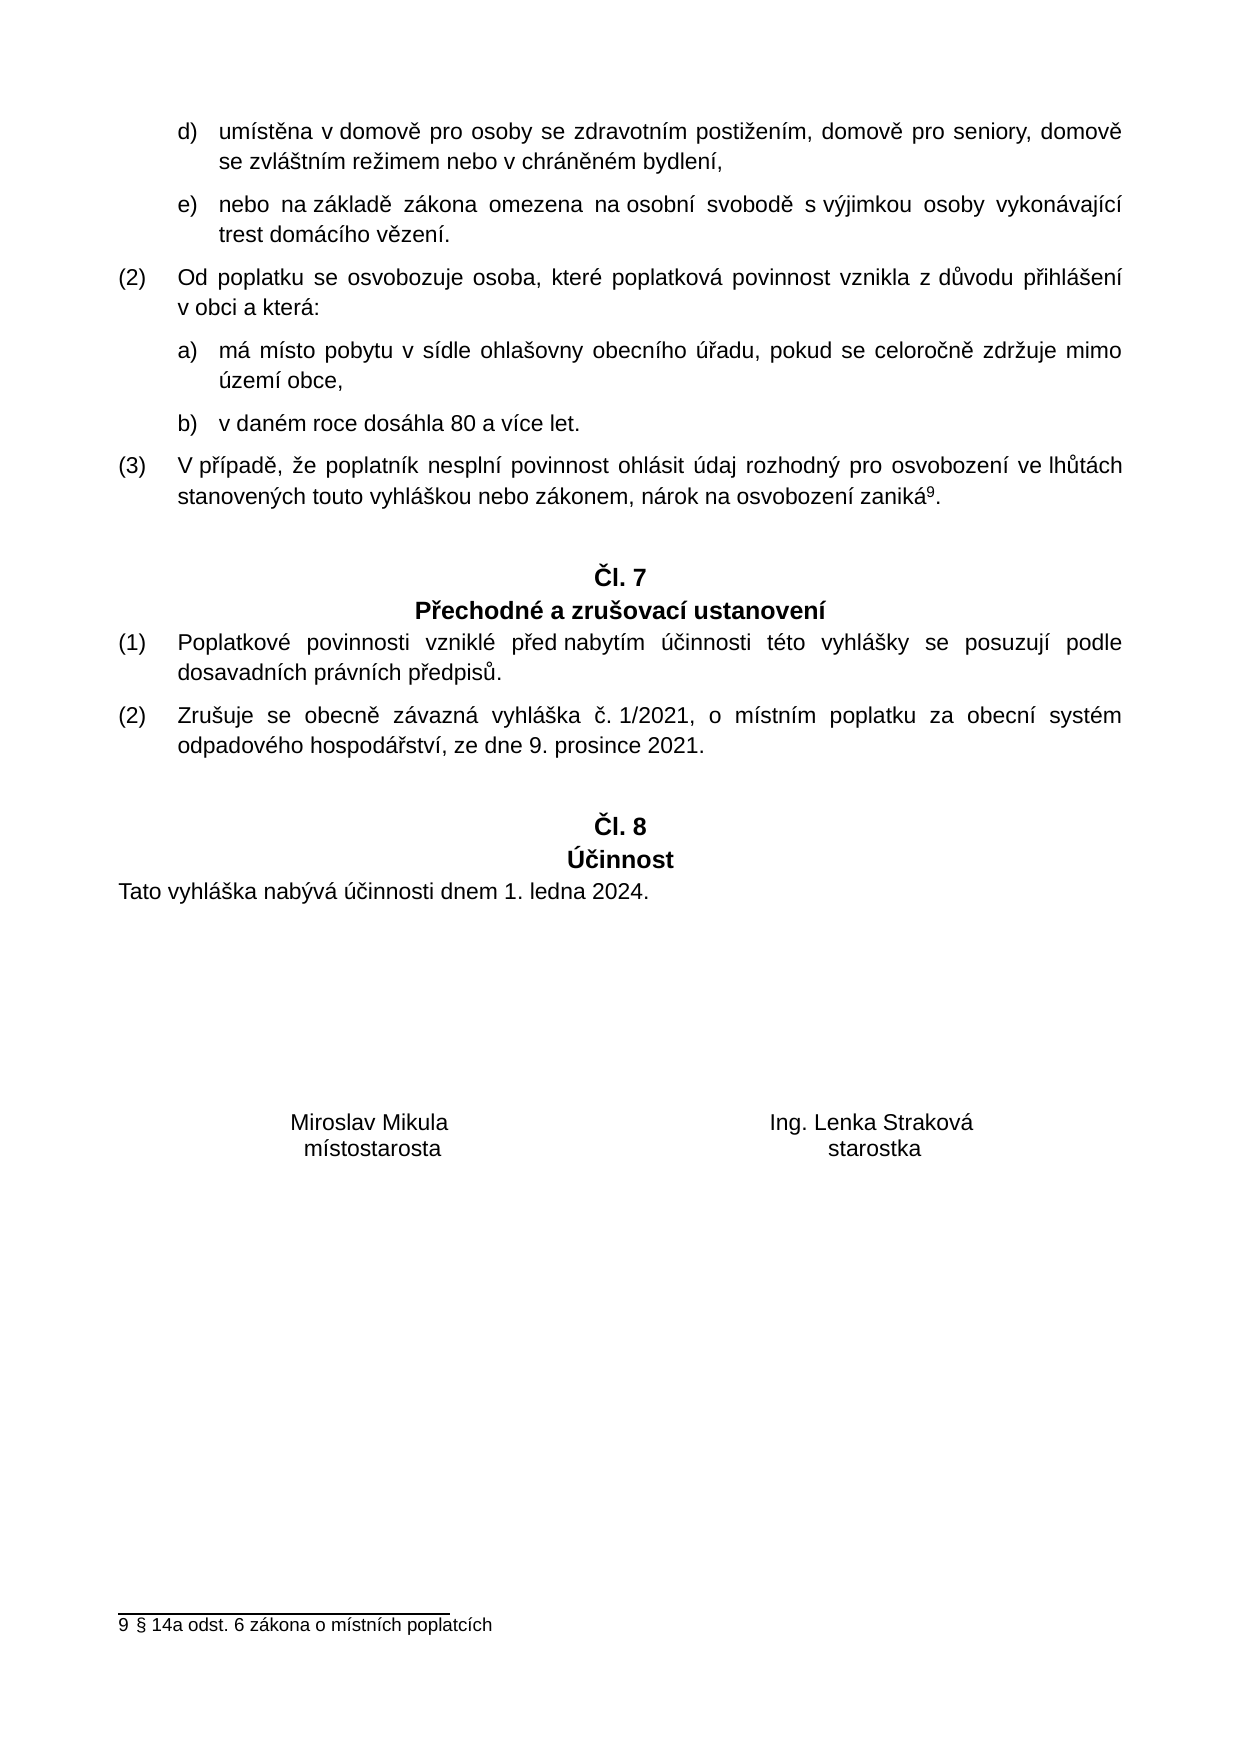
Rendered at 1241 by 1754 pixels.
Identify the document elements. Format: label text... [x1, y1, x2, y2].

table_header Ing. Lenka Straková starostka [620, 1049, 1122, 1167]
list Od poplatku se osvobozuje osoba, které poplatková povinnost vznikla z důvodu přihlášení v obci a která: [118, 264, 1122, 321]
subtitle Čl. 7 Přechodné a zrušovací ustanovení [118, 563, 1122, 625]
list Zrušuje se obecně závazná vyhláška č. 1/2021, o místním poplatku za obecní systém odpadového hospodářství, ze dne 9. prosince 2021. [118, 702, 1122, 758]
list § 14a odst. 6 zákona o místních poplatcích [118, 1614, 1122, 1635]
list v daném roce dosáhla 80 a více let. [177, 410, 1122, 436]
list má místo pobytu v sídle ohlašovny obecního úřadu, pokud se celoročně zdržuje mimo území obce, [177, 337, 1122, 393]
list Poplatkové povinnosti vzniklé před nabytím účinnosti této vyhlášky se posuzují podle dosavadních právních předpisů. [118, 629, 1122, 686]
list nebo na základě zákona omezena na osobní svobodě s výjimkou osoby vykonávající trest domácího vězení. [177, 191, 1122, 248]
table_header Miroslav Mikula místostarosta [118, 1049, 620, 1167]
table_cell [118, 1167, 620, 1285]
list umístěna v domově pro osoby se zdravotním postižením, domově pro seniory, domově se zvláštním režimem nebo v chráněném bydlení, [177, 118, 1122, 175]
table_cell [620, 1167, 1122, 1285]
text Tato vyhláška nabývá účinnosti dnem 1. ledna 2024. [118, 878, 1122, 905]
subtitle Čl. 8 Účinnost [118, 812, 1122, 874]
list V případě, že poplatník nesplní povinnost ohlásit údaj rozhodný pro osvobození ve lhůtách stanovených touto vyhláškou nebo zákonem, nárok na osvobození zaniká. [118, 452, 1122, 509]
